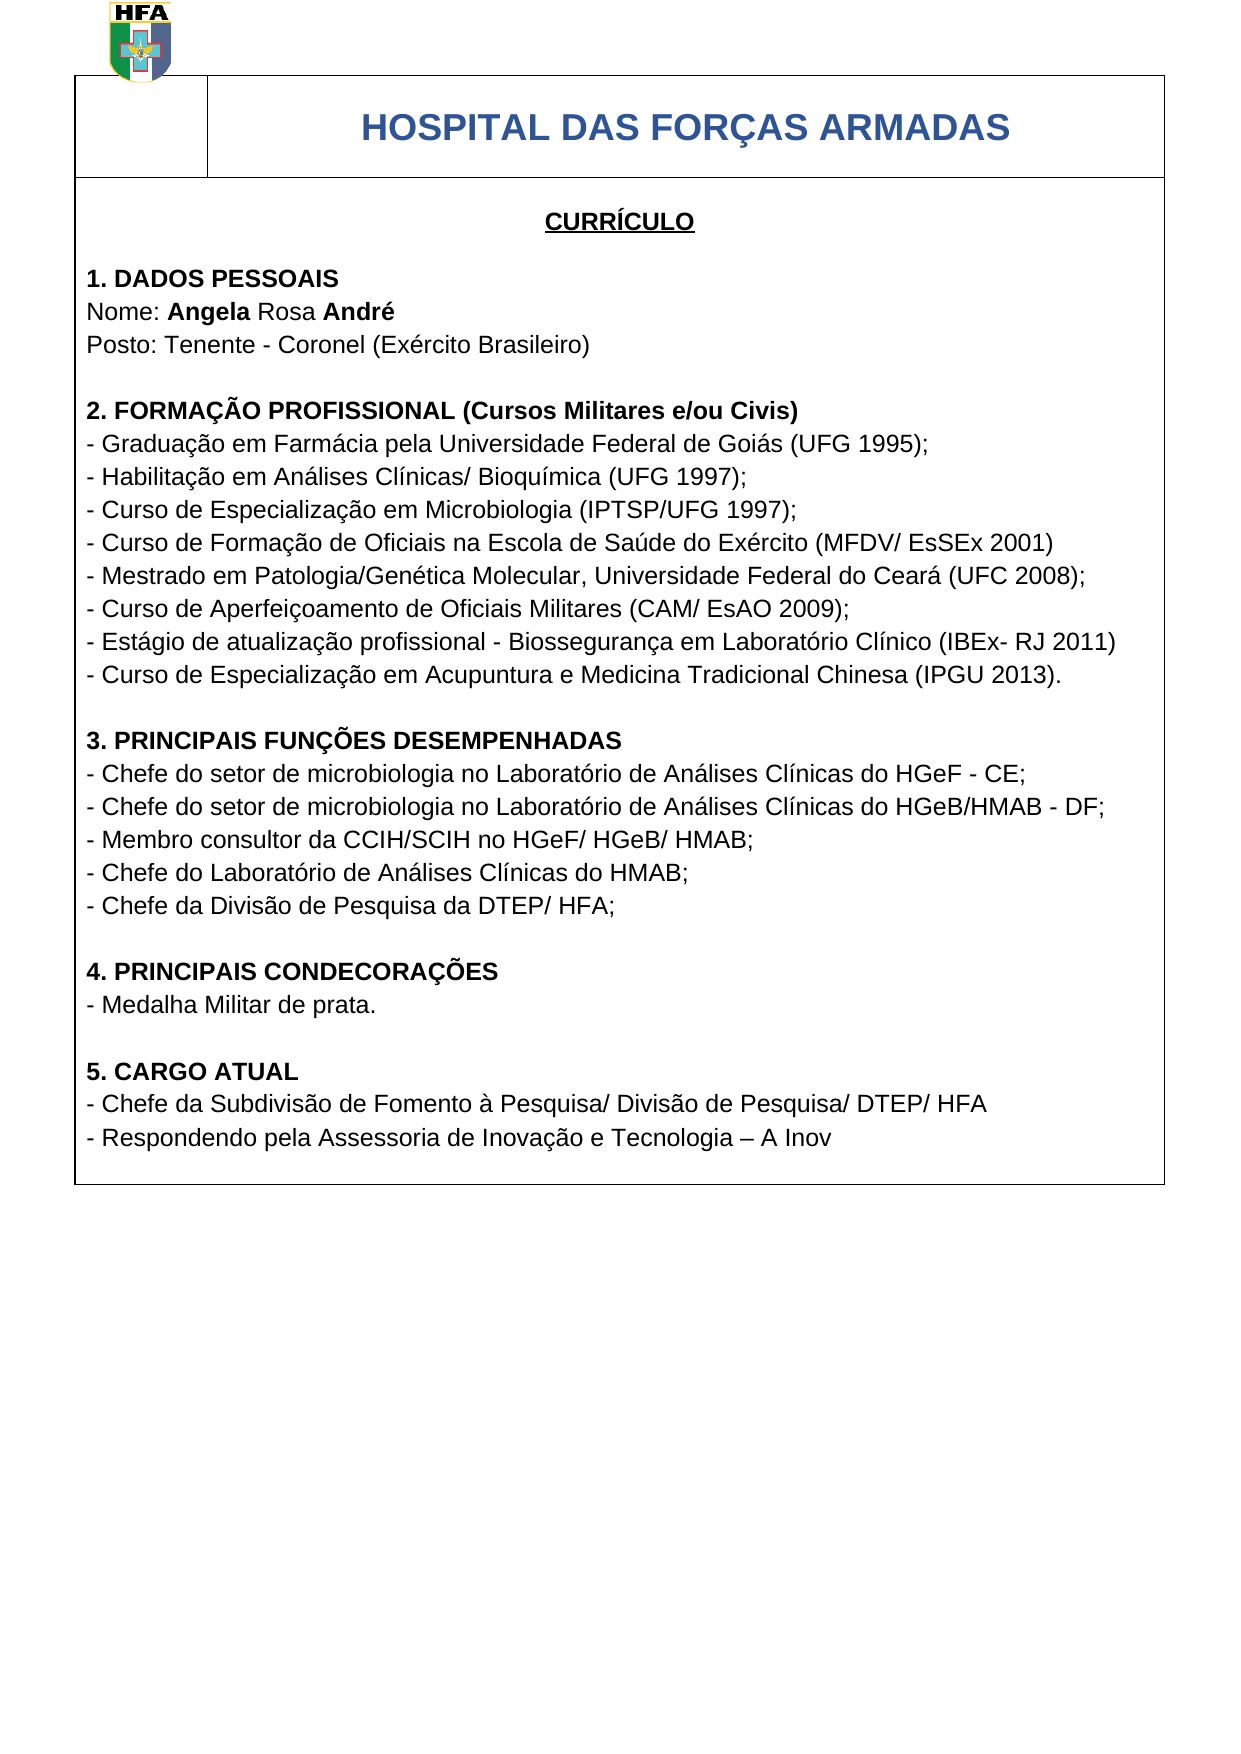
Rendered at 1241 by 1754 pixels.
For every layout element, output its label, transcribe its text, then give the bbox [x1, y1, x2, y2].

table_header HOSPITAL DAS FORÇAS ARMADAS [208, 76, 1164, 177]
table_header [76, 76, 207, 177]
table_cell CURRÍCULO 1. DADOS PESSOAIS Nome: Angela Rosa André Posto: Tenente - Coronel (Exército Brasileiro) 2. FORMAÇÃO PROFISSIONAL (Cursos Militares e/ou Civis) - Graduação em Farmácia pela Universidade Federal de Goiás (UFG 1995); - Habilitação em Análises Clínicas/ Bioquímica (UFG 1997); - Curso de Especialização em Microbiologia (IPTSP/UFG 1997); - Curso de Formação de Oficiais na Escola de Saúde do Exército (MFDV/ EsSEx 2001) - Mestrado em Patologia/Genética Molecular, Universidade Federal do Ceará (UFC 2008); - Curso de Aperfeiçoamento de Oficiais Militares (CAM/ EsAO 2009); - Estágio de atualização profissional - Biossegurança em Laboratório Clínico (IBEx- RJ 2011) - Curso de Especialização em Acupuntura e Medicina Tradicional Chinesa (IPGU 2013). 3. PRINCIPAIS FUNÇÕES DESEMPENHADAS - Chefe do setor de microbiologia no Laboratório de Análises Clínicas do HGeF - CE; - Chefe do setor de microbiologia no Laboratório de Análises Clínicas do HGeB/HMAB - DF; - Membro consultor da CCIH/SCIH no HGeF/ HGeB/ HMAB; - Chefe do Laboratório de Análises Clínicas do HMAB; - Chefe da Divisão de Pesquisa da DTEP/ HFA; 4. PRINCIPAIS CONDECORAÇÕES - Medalha Militar de prata. 5. CARGO ATUAL - Chefe da Subdivisão de Fomento à Pesquisa/ Divisão de Pesquisa/ DTEP/ HFA - Respondendo pela Assessoria de Inovação e Tecnologia – A Inov [76, 178, 1164, 1184]
